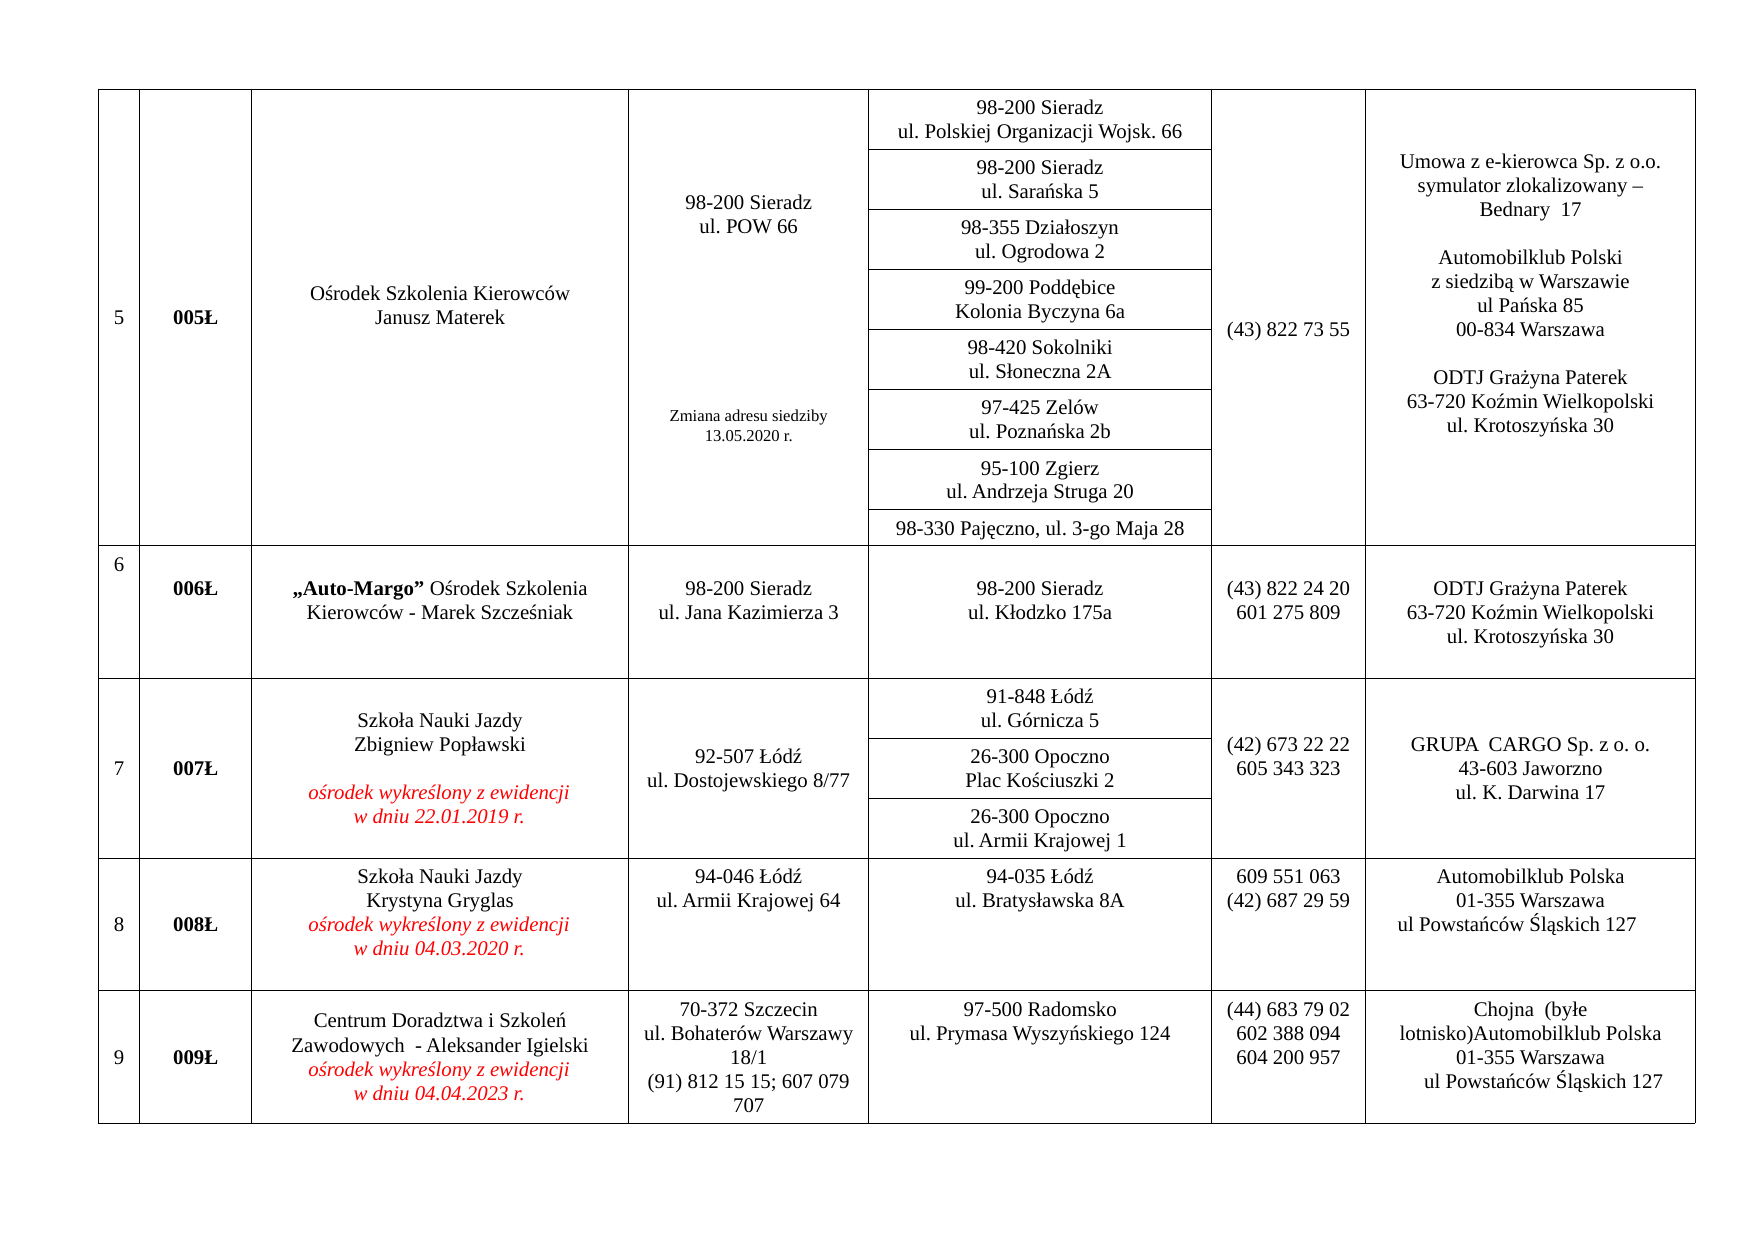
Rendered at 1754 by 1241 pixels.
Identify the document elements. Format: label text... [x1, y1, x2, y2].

table_cell 98-200 Sieradz ul. Sarańska 5 [869, 150, 1211, 209]
table_cell (43) 822 24 20 601 275 809 [1212, 546, 1365, 678]
table_cell 91-848 Łódź ul. Górnicza 5 [869, 679, 1211, 738]
table_cell 006Ł [140, 546, 251, 678]
table_cell 95-100 Zgierz ul. Andrzeja Struga 20 [869, 450, 1211, 509]
table_cell 94-035 Łódź ul. Bratysławska 8A [869, 859, 1211, 990]
table_cell 97-500 Radomsko ul. Prymasa Wyszyńskiego 124 [869, 991, 1211, 1122]
table_cell Centrum Doradztwa i Szkoleń Zawodowych - Aleksander Igielski ośrodek wykreślony z ewidencji w dniu 04.04.2023 r. [252, 991, 628, 1122]
table_cell 26-300 Opoczno Plac Kościuszki 2 [869, 739, 1211, 798]
table_cell 008Ł [140, 859, 251, 990]
table_cell 92-507 Łódź ul. Dostojewskiego 8/77 [629, 679, 868, 858]
table_cell 94-046 Łódź ul. Armii Krajowej 64 [629, 859, 868, 990]
table_cell 005Ł [140, 90, 251, 545]
table_cell ODTJ Grażyna Paterek 63-720 Koźmin Wielkopolski ul. Krotoszyńska 30 [1366, 546, 1695, 678]
table_cell Szkoła Nauki Jazdy Zbigniew Popławski ośrodek wykreślony z ewidencji w dniu 22.01.2019 r. [252, 679, 628, 858]
table_cell 007Ł [140, 679, 251, 858]
table_cell Ośrodek Szkolenia Kierowców Janusz Materek [252, 90, 628, 545]
table_cell 97-425 Zelów ul. Poznańska 2b [869, 390, 1211, 449]
table_cell Umowa z e-kierowca Sp. z o.o. symulator zlokalizowany – Bednary 17 Automobilklub Polski z siedzibą w Warszawie ul Pańska 85 00-834 Warszawa ODTJ Grażyna Paterek 63-720 Koźmin Wielkopolski ul. Krotoszyńska 30 [1366, 90, 1695, 545]
table_cell 26-300 Opoczno ul. Armii Krajowej 1 [869, 799, 1211, 858]
table_cell 99-200 Poddębice Kolonia Byczyna 6a [869, 270, 1211, 329]
table_cell 98-420 Sokolniki ul. Słoneczna 2A [869, 330, 1211, 389]
table_cell Automobilklub Polska 01-355 Warszawa ul Powstańców Śląskich 127 [1366, 859, 1695, 990]
table_cell 009Ł [140, 991, 251, 1122]
table_cell 70-372 Szczecin ul. Bohaterów Warszawy 18/1 (91) 812 15 15; 607 079 707 [629, 991, 868, 1122]
table_cell 98-200 Sieradz ul. Kłodzko 175a [869, 546, 1211, 678]
table_cell 7 [99, 679, 139, 858]
table_cell „Auto-Margo” Ośrodek Szkolenia Kierowców - Marek Szcześniak [252, 546, 628, 678]
table_cell 98-200 Sieradz ul. Polskiej Organizacji Wojsk. 66 [869, 90, 1211, 149]
table_cell 98-355 Działoszyn ul. Ogrodowa 2 [869, 210, 1211, 269]
table_cell GRUPA CARGO Sp. z o. o. 43-603 Jaworzno ul. K. Darwina 17 [1366, 679, 1695, 858]
table_cell (44) 683 79 02 602 388 094 604 200 957 [1212, 991, 1365, 1122]
table_cell 98-200 Sieradz ul. POW 66 Zmiana adresu siedziby 13.05.2020 r. [629, 90, 868, 545]
table_cell 8 [99, 859, 139, 990]
table_cell 98-330 Pajęczno, ul. 3-go Maja 28 [869, 510, 1211, 545]
table_cell (43) 822 73 55 [1212, 90, 1365, 545]
table_cell Chojna (byłe lotnisko)Automobilklub Polska 01-355 Warszawa ul Powstańców Śląskich 127 [1366, 991, 1695, 1122]
table_cell 6 [99, 546, 139, 678]
table_cell 9 [99, 991, 139, 1122]
table_cell 5 [99, 90, 139, 545]
table_cell (42) 673 22 22 605 343 323 [1212, 679, 1365, 858]
table_cell 98-200 Sieradz ul. Jana Kazimierza 3 [629, 546, 868, 678]
table_cell 609 551 063 (42) 687 29 59 [1212, 859, 1365, 990]
table_cell Szkoła Nauki Jazdy Krystyna Gryglas ośrodek wykreślony z ewidencji w dniu 04.03.2020 r. [252, 859, 628, 990]
